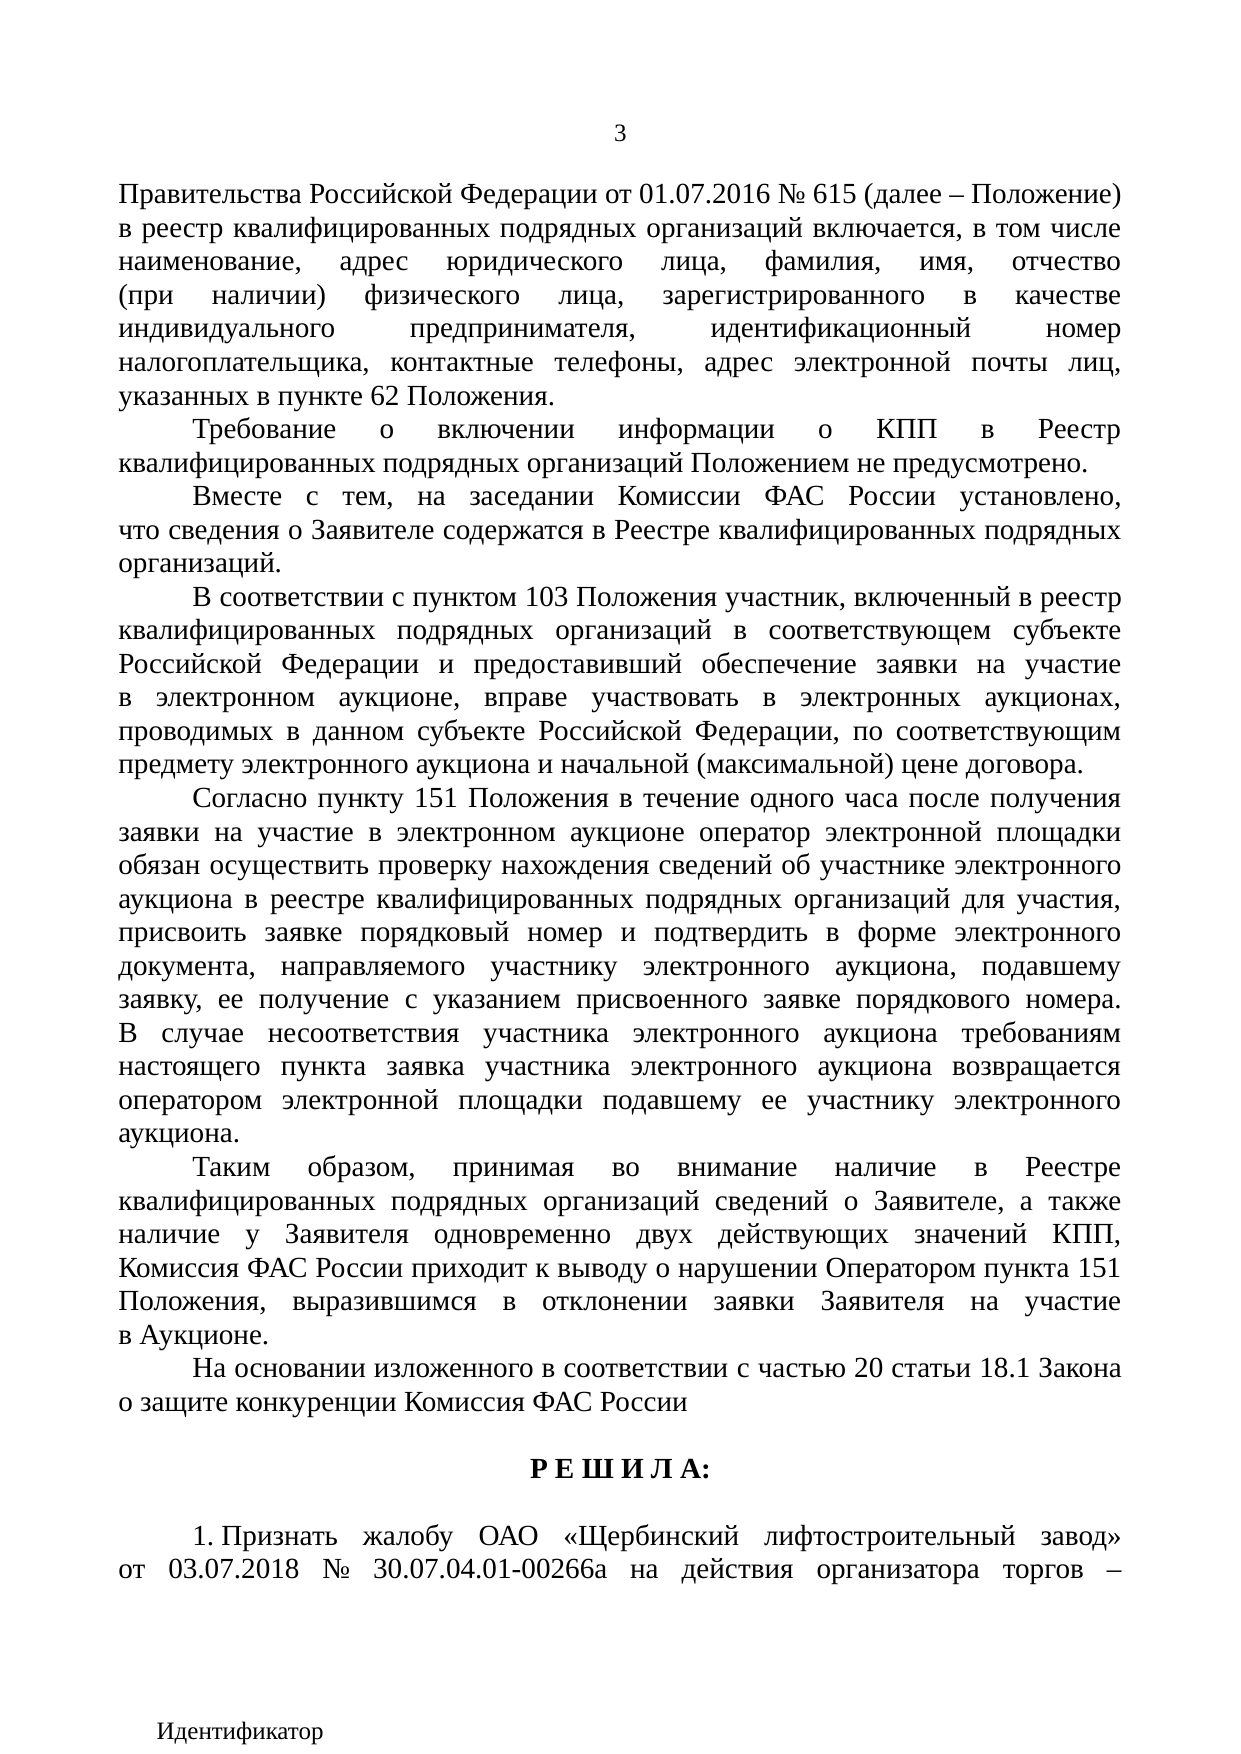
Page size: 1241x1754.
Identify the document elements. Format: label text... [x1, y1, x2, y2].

text В соответствии с пунктом 103 Положения участник, включенный в реестр квалифицированных подрядных организаций в соответствующем субъекте Российской Федерации и предоставивший обеспечение заявки на участие в электронном аукционе, вправе участвовать в электронных аукционах, проводимых в данном субъекте Российской Федерации, по соответствующим предмету электронного аукциона и начальной (максимальной) цене договора. [118, 579, 1122, 780]
text Согласно пункту 151 Положения в течение одного часа после получения заявки на участие в электронном аукционе оператор электронной площадки обязан осуществить проверку нахождения сведений об участнике электронного аукциона в реестре квалифицированных подрядных организаций для участия, присвоить заявке порядковый номер и подтвердить в форме электронного документа, направляемого участнику электронного аукциона, подавшему заявку, ее получение с указанием присвоенного заявке порядкового номера. В случае несоответствия участника электронного аукциона требованиям настоящего пункта заявка участника электронного аукциона возвращается оператором электронной площадки подавшему ее участнику электронного аукциона. [118, 780, 1122, 1149]
text Требование о включении информации о КПП в Реестр квалифицированных подрядных организаций Положением не предусмотрено. [118, 411, 1122, 478]
text На основании изложенного в соответствии с частью 20 статьи 18.1 Закона о защите конкуренции Комиссия ФАС России [118, 1350, 1122, 1417]
text 1. Признать жалобу ОАО «Щербинский лифтостроительный завод» от 03.07.2018 № 30.07.04.01-00266а на действия организатора торгов – [118, 1518, 1122, 1585]
text Таким образом, принимая во внимание наличие в Реестре квалифицированных подрядных организаций сведений о Заявителе, а также наличие у Заявителя одновременно двух действующих значений КПП, Комиссия ФАС России приходит к выводу о нарушении Оператором пункта 151 Положения, выразившимся в отклонении заявки Заявителя на участие в Аукционе. [118, 1149, 1122, 1350]
text Вместе с тем, на заседании Комиссии ФАС России установлено, что сведения о Заявителе содержатся в Реестре квалифицированных подрядных организаций. [118, 478, 1122, 579]
text Р Е Ш И Л А: [118, 1451, 1122, 1484]
text Правительства Российской Федерации от 01.07.2016 № 615 (далее – Положение) в реестр квалифицированных подрядных организаций включается, в том числе наименование, адрес юридического лица, фамилия, имя, отчество (при наличии) физического лица, зарегистрированного в качестве индивидуального предпринимателя, идентификационный номер налогоплательщика, контактные телефоны, адрес электронной почты лиц, указанных в пункте 62 Положения. [118, 176, 1122, 411]
